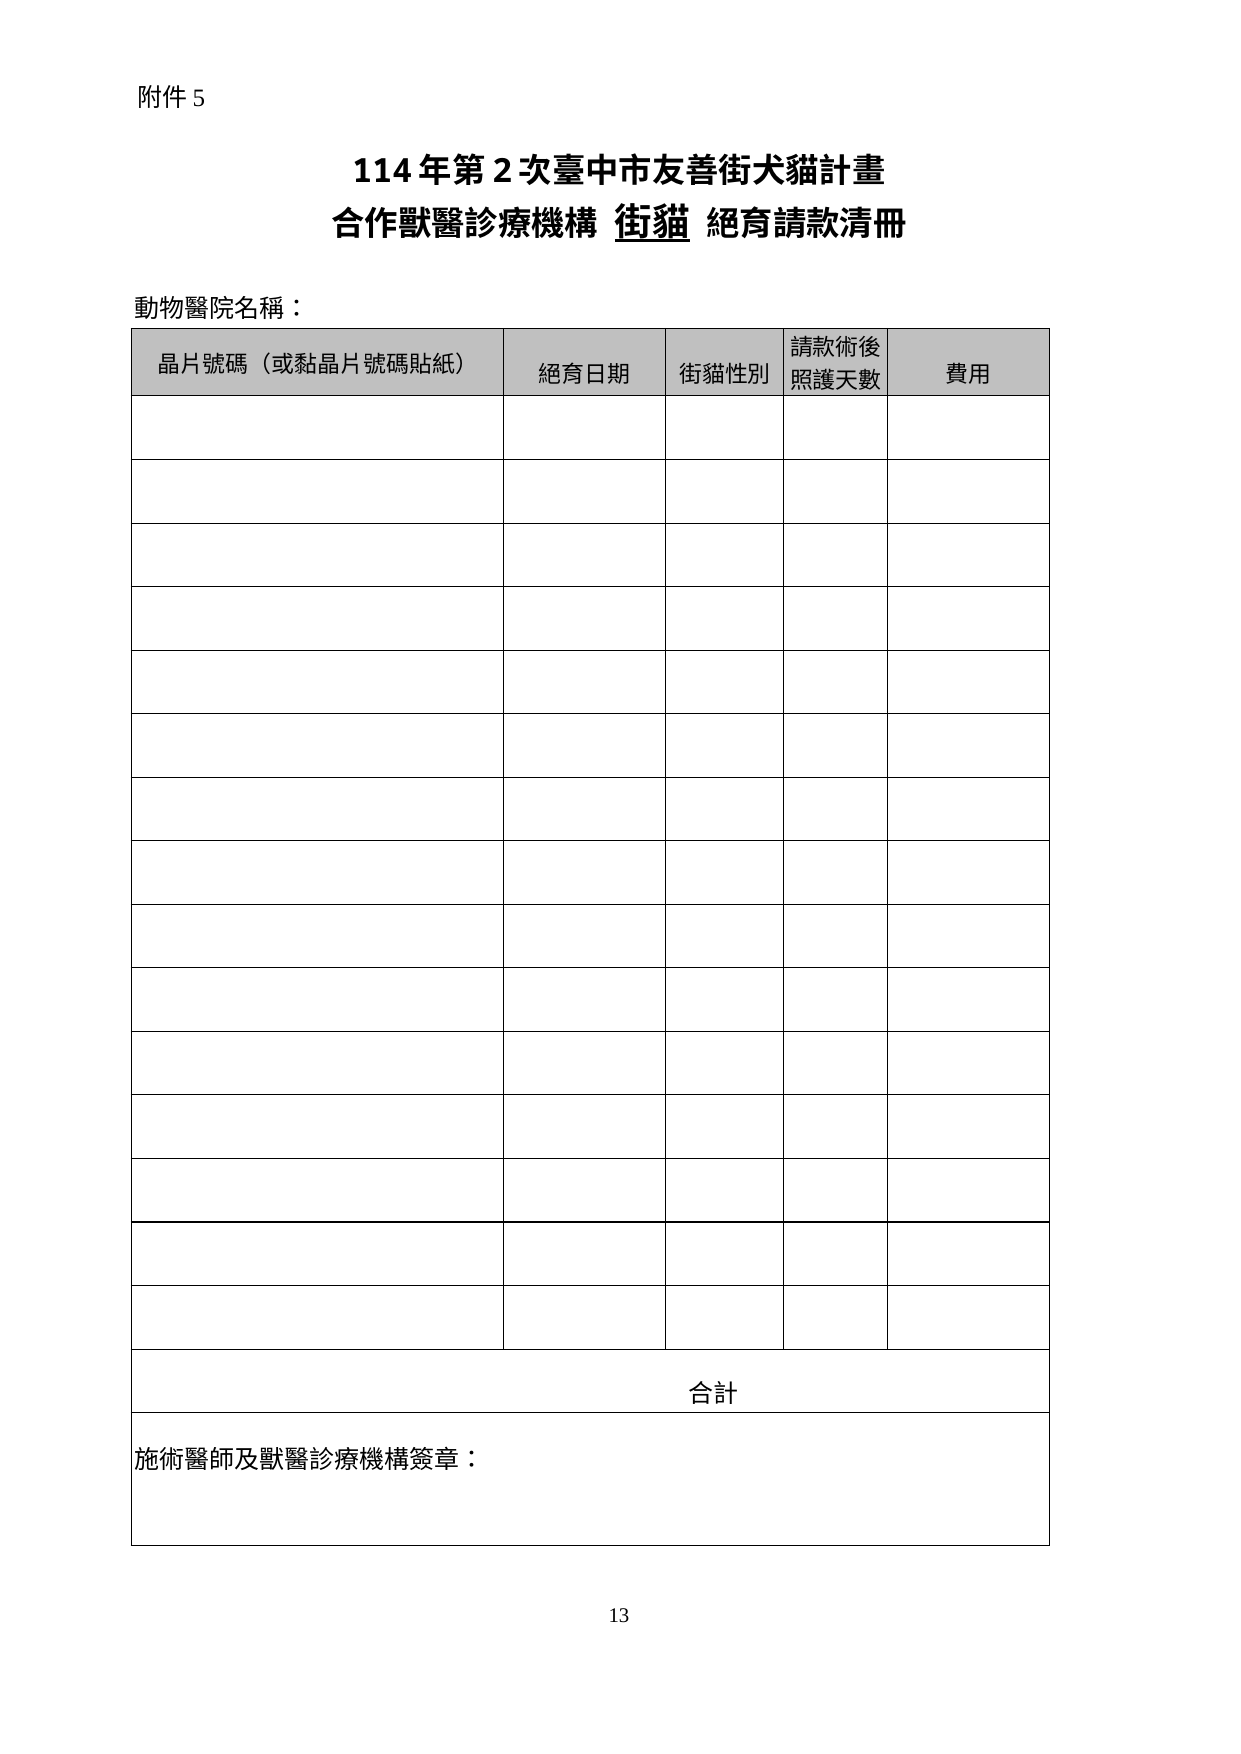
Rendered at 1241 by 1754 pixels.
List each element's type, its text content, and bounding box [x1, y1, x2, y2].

table_cell [784, 1032, 887, 1094]
table_cell [888, 778, 1049, 840]
table_header [412, 265, 545, 328]
table_header [887, 265, 1050, 328]
table_cell [888, 968, 1049, 1031]
table_cell [784, 396, 887, 459]
table_cell [132, 396, 503, 459]
table_cell [504, 841, 665, 904]
table_cell [504, 651, 665, 713]
table_cell [504, 1032, 665, 1094]
table_cell [784, 524, 887, 586]
table_cell 施術醫師及獸醫診療機構簽章： [132, 1413, 1049, 1544]
table_cell [784, 651, 887, 713]
table_cell [545, 1350, 581, 1412]
table_cell [132, 841, 503, 904]
table_cell [504, 968, 665, 1031]
table_cell 街貓性別 [666, 329, 783, 395]
table_cell [666, 1286, 783, 1348]
table_cell [504, 460, 665, 522]
table_cell 晶片號碼（或黏晶片號碼貼紙） [132, 329, 503, 395]
table_cell [888, 1159, 1049, 1221]
table_cell [666, 968, 783, 1031]
table_cell [132, 1095, 503, 1158]
table_cell [666, 396, 783, 459]
table_cell [132, 460, 503, 522]
table_cell [888, 1223, 1049, 1285]
table_cell [666, 1032, 783, 1094]
table_header 動物醫院名稱： [131, 265, 412, 328]
table_cell [784, 587, 887, 649]
table_cell [132, 778, 503, 840]
table_cell [504, 587, 665, 649]
table_cell [132, 587, 503, 649]
table_cell [132, 1223, 503, 1285]
table_cell [132, 524, 503, 586]
table_cell [504, 1286, 665, 1348]
table_cell [666, 460, 783, 522]
table_cell [581, 1350, 685, 1412]
table_cell [784, 841, 887, 904]
text 合作獸醫診療機構 街貓 絕育請款清冊 [131, 192, 1106, 247]
table_cell [784, 1286, 887, 1348]
table_cell 絕育日期 [504, 329, 665, 395]
table_cell [412, 1350, 545, 1412]
table_cell [666, 841, 783, 904]
table_header [784, 265, 887, 328]
table_cell [888, 905, 1049, 967]
table_cell [666, 778, 783, 840]
table_cell [888, 714, 1049, 777]
table_cell [504, 396, 665, 459]
table_cell [846, 1350, 1049, 1412]
table_cell [666, 524, 783, 586]
table_cell [666, 905, 783, 967]
table_cell [132, 968, 503, 1031]
table_cell [784, 460, 887, 522]
table_cell [888, 1095, 1049, 1158]
table_cell [784, 778, 887, 840]
table_cell [504, 1095, 665, 1158]
table_cell [504, 778, 665, 840]
table_cell [132, 1032, 503, 1094]
text 附件5 [137, 78, 257, 114]
table_cell [666, 1223, 783, 1285]
table_cell [784, 968, 887, 1031]
table_cell [504, 905, 665, 967]
table_cell [888, 396, 1049, 459]
table_cell [132, 1286, 503, 1348]
table_cell [784, 905, 887, 967]
table_cell [784, 1095, 887, 1158]
table_cell [504, 524, 665, 586]
table_cell 請款術後 照護天數 [784, 329, 887, 395]
table_cell [784, 714, 887, 777]
table_cell [666, 587, 783, 649]
table_cell [888, 587, 1049, 649]
table_cell [132, 714, 503, 777]
table_cell [132, 1350, 412, 1412]
table_cell [888, 524, 1049, 586]
table_cell [666, 651, 783, 713]
table_cell [784, 1159, 887, 1221]
table_cell [504, 1223, 665, 1285]
table_cell [888, 841, 1049, 904]
table_cell [666, 1159, 783, 1221]
table_header [545, 265, 784, 328]
table_cell [504, 714, 665, 777]
table_cell [888, 1286, 1049, 1348]
table_cell [784, 1223, 887, 1285]
table_cell [888, 651, 1049, 713]
table_cell [132, 651, 503, 713]
table_cell 合計 [685, 1350, 846, 1412]
text 114年第2次臺中市友善街犬貓計畫 [131, 144, 1106, 192]
table_cell [888, 1032, 1049, 1094]
table_cell [132, 905, 503, 967]
table_cell [666, 1095, 783, 1158]
table_cell [504, 1159, 665, 1221]
table_cell [888, 460, 1049, 522]
table_cell [132, 1159, 503, 1221]
text [122, 70, 272, 126]
table_cell [666, 714, 783, 777]
table_cell 費用 [888, 329, 1049, 395]
